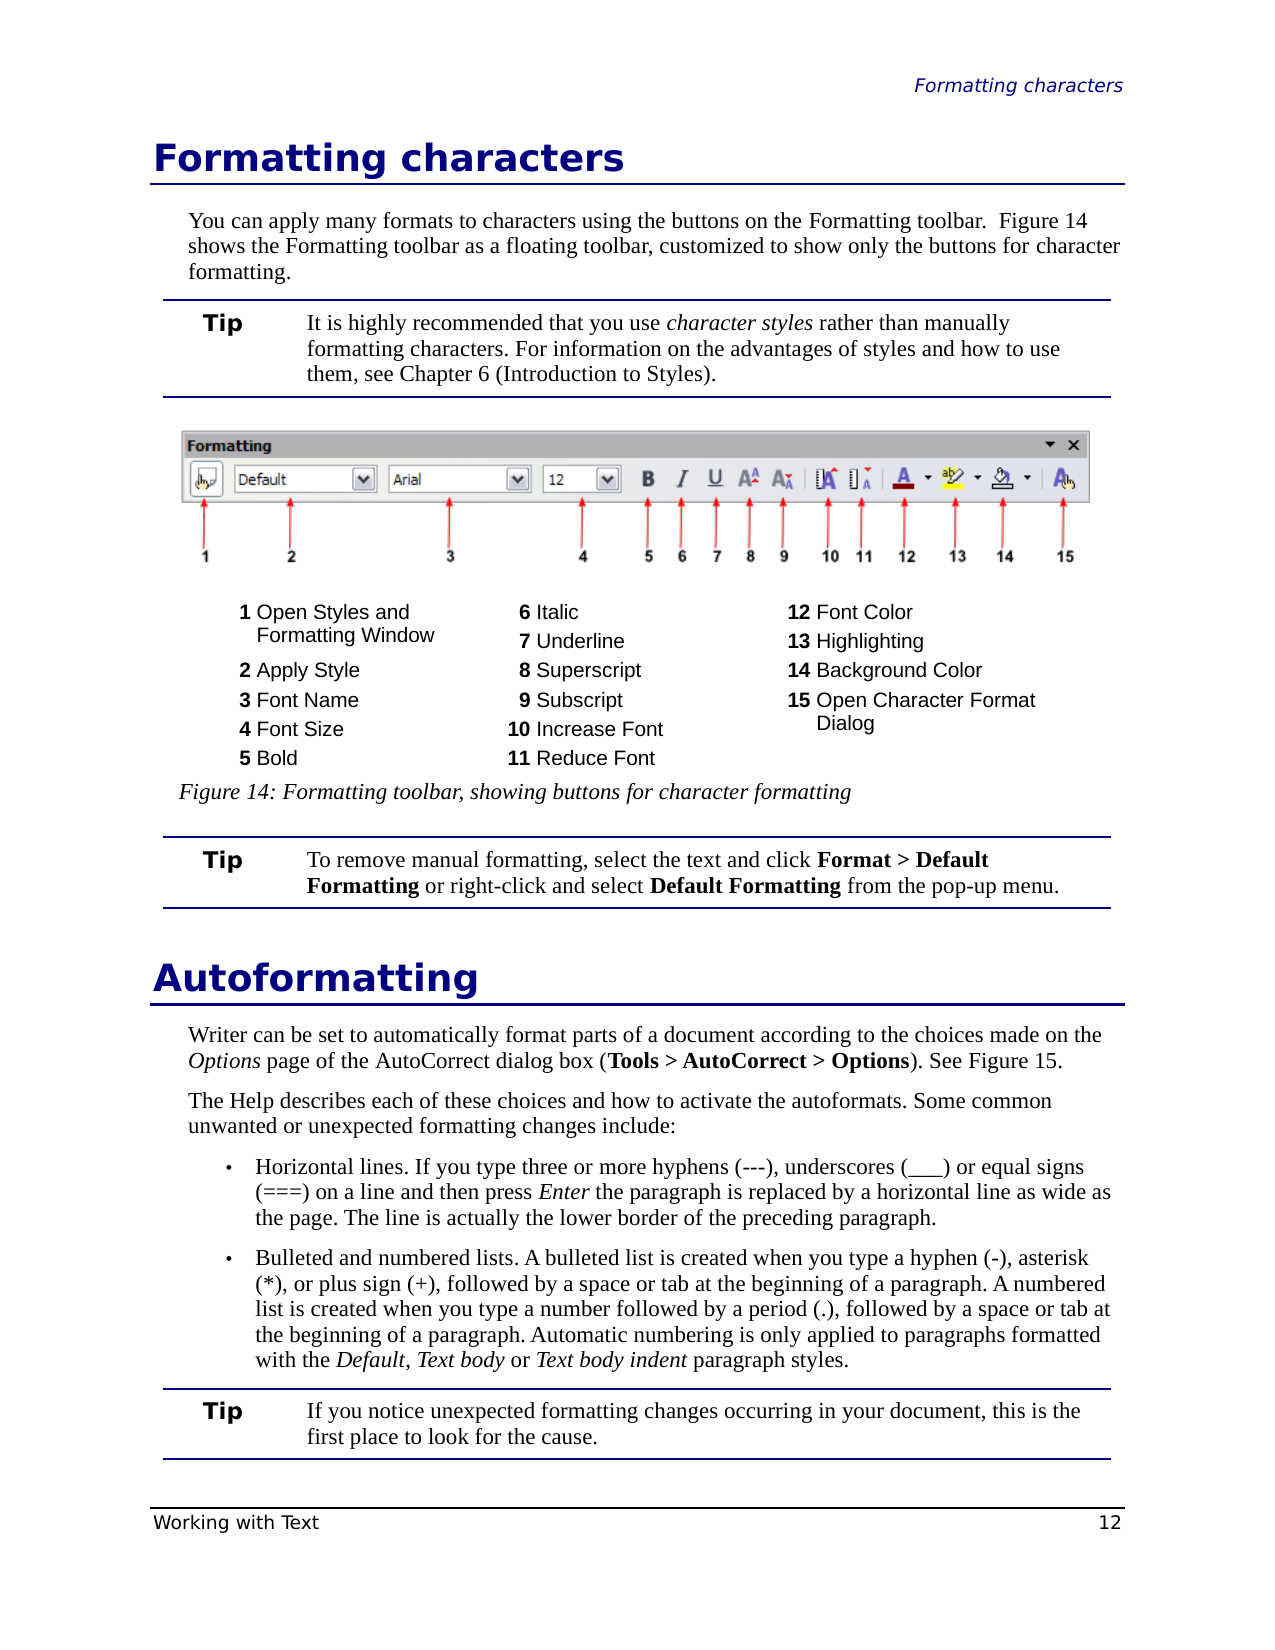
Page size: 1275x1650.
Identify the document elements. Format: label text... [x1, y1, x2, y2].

table_cell 8 [497, 656, 533, 685]
table_header Tip [163, 301, 283, 396]
table_cell 11 [497, 744, 533, 773]
table_cell Highlighting [813, 627, 1058, 656]
text The Help describes each of these choices and how to activate the autoformats. Some common unwanted or unexpected formatting changes include: [188, 1088, 1125, 1139]
text You can apply many formats to characters using the buttons on the Formatting toolbar. Figure 14 shows the Formatting toolbar as a floating toolbar, customized to show only the buttons for character formatting. [188, 208, 1125, 284]
table_cell Subscript [533, 685, 777, 714]
table_cell Underline [533, 627, 777, 656]
text Writer can be set to automatically format parts of a document according to the choices made on the Options page of the AutoCorrect dialog box (Tools > AutoCorrect > Options). See Figure 15. [188, 1022, 1125, 1073]
table_cell Open Character Format Dialog [813, 685, 1058, 744]
table_cell Bold [254, 744, 497, 773]
table_header Font Color [813, 598, 1058, 627]
table_cell 15 [777, 685, 813, 714]
table_cell 7 [497, 627, 533, 656]
table_cell 4 [218, 715, 253, 744]
table_cell Font Name [254, 685, 497, 714]
table_header To remove manual formatting, select the text and click Format > Default Formatting or right-click and select Default Formatting from the pop-up menu. [283, 838, 1111, 907]
table_cell [777, 744, 813, 773]
table_cell 14 [777, 656, 813, 685]
table_cell 13 [777, 627, 813, 656]
text Figure 14: Formatting toolbar, showing buttons for character formatting [178, 779, 1097, 804]
table_header It is highly recommended that you use character styles rather than manually formatting characters. For information on the advantages of styles and how to use them, see Chapter 6 (Introduction to Styles). [283, 301, 1111, 396]
table_cell [813, 744, 1058, 773]
table_cell 9 [497, 685, 533, 714]
table_cell Superscript [533, 656, 777, 685]
table_cell Increase Font [533, 715, 777, 744]
picture [178, 427, 1094, 569]
table_header 6 [497, 598, 533, 627]
table_header 1 [218, 598, 253, 627]
table_header Tip [163, 1390, 283, 1458]
table_cell 5 [218, 744, 253, 773]
list Bulleted and numbered lists. A bulleted list is created when you type a hyphen (-), asterisk (*), or plus sign (+), followed by a space or tab at the beginning of a paragraph. A numbered list is created when you type a number followed by a period (.), followed by a space or tab at the beginning of a paragraph. Automatic numbering is only applied to paragraphs formatted with the Default, Text body or Text body indent paragraph styles. [226, 1245, 1125, 1373]
table_cell [777, 715, 813, 744]
table_cell Background Color [813, 656, 1058, 685]
subtitle Autoformatting [150, 954, 1125, 1003]
table_cell 10 [497, 715, 533, 744]
table_cell Font Size [254, 715, 497, 744]
table_header Open Styles and Formatting Window [254, 598, 497, 656]
table_cell [218, 627, 253, 656]
subtitle Formatting characters [150, 134, 1125, 183]
table_cell Apply Style [254, 656, 497, 685]
table_cell 3 [218, 685, 253, 714]
table_header 12 [777, 598, 813, 627]
table_header Italic [533, 598, 777, 627]
table_cell Reduce Font [533, 744, 777, 773]
table_header Tip [163, 838, 283, 907]
list Horizontal lines. If you type three or more hyphens (---), underscores (___) or equal signs (===) on a line and then press Enter the paragraph is replaced by a horizontal line as wide as the page. The line is actually the lower border of the preceding paragraph. [226, 1154, 1125, 1230]
table_header If you notice unexpected formatting changes occurring in your document, this is the first place to look for the cause. [283, 1390, 1111, 1458]
table_cell 2 [218, 656, 253, 685]
